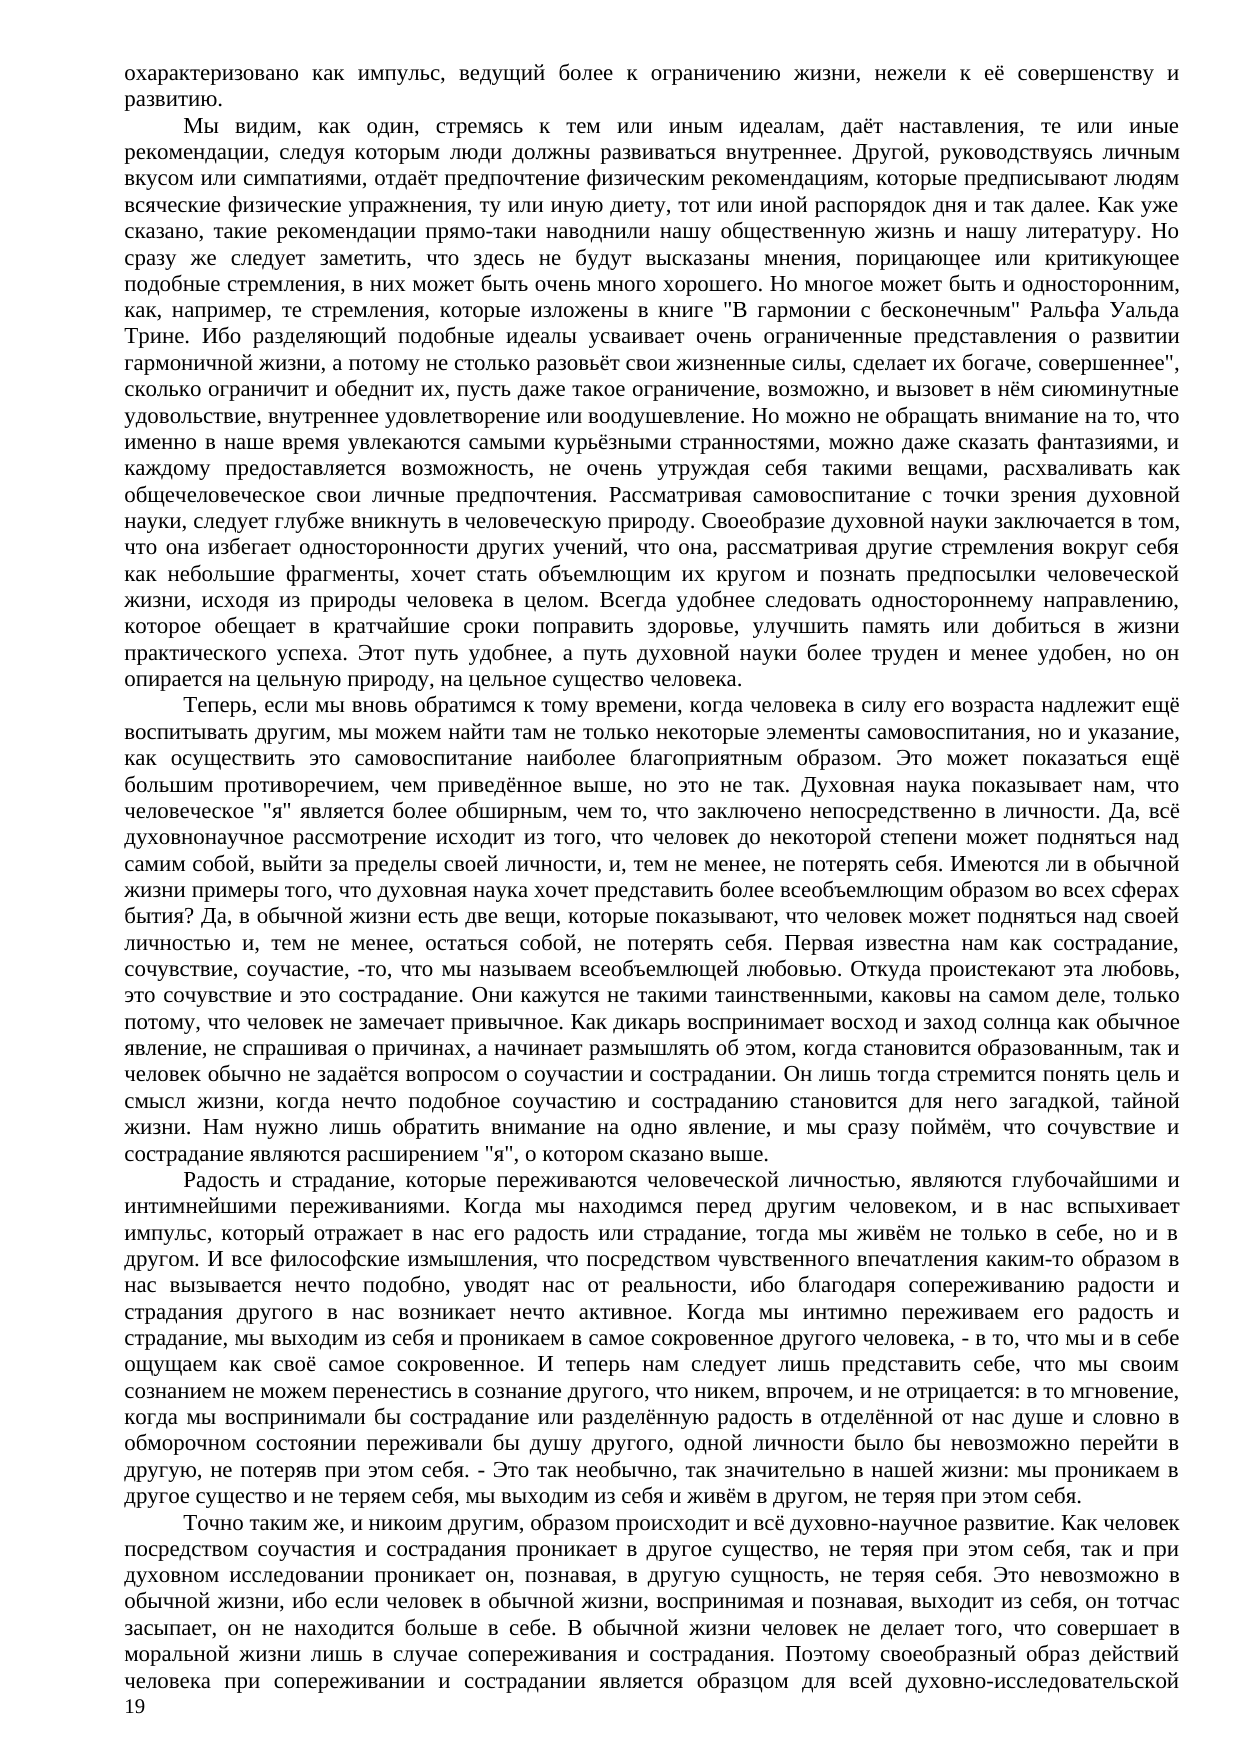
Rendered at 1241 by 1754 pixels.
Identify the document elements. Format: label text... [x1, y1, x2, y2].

text Радость и страдание, которые переживаются человеческой личностью, являются глубочайшими и интимнейшими переживаниями. Когда мы находимся перед другим человеком, и в нас вспыхивает импульс, который отражает в нас его радость или страдание, тогда мы живём не только в себе, но и в другом. И все философские измышления, что посредством чувственного впечатления каким-то образом в нас вызывается нечто подобно, уводят нас от реальности, ибо благодаря сопереживанию радости и страдания другого в нас возникает нечто активное. Когда мы интимно переживаем его радость и страдание, мы выходим из себя и проникаем в самое сокровенное другого человека, - в то, что мы и в себе ощущаем как своё самое сокровенное. И теперь нам следует лишь представить себе, что мы своим сознанием не можем перенестись в сознание другого, что никем, впрочем, и не отрицается: в то мгновение, когда мы воспринимали бы сострадание или разделённую радость в отделённой от нас душе и словно в обморочном состоянии переживали бы душу другого, одной личности было бы невозможно перейти в другую, не потеряв при этом себя. - Это так необычно, так значительно в нашей жизни: мы проникаем в другое существо и не теряем себя, мы выходим из себя и живём в другом, не теряя при этом себя. [124, 1166, 1181, 1508]
text охарактеризовано как импульс, ведущий более к ограничению жизни, нежели к её совершенству и развитию. [124, 59, 1181, 112]
text Мы видим, как один, стремясь к тем или иным идеалам, даёт наставления, те или иные рекомендации, следуя которым люди должны развиваться внутреннее. Другой, руководствуясь личным вкусом или симпатиями, отдаёт предпочтение физическим рекомендациям, которые предписывают людям всяческие физические упражнения, ту или иную диету, тот или иной распорядок дня и так далее. Как уже сказано, такие рекомендации прямо-таки наводнили нашу общественную жизнь и нашу литературу. Но сразу же следует заметить, что здесь не будут высказаны мнения, порицающее или критикующее подобные стремления, в них может быть очень много хорошего. Но многое может быть и односторонним, как, например, те стремления, которые изложены в книге "В гармонии с бесконечным" Ральфа Уальда Трине. Ибо разделяющий подобные идеалы усваивает очень ограниченные представления о развитии гармоничной жизни, а потому не столько разовьёт свои жизненные силы, сделает их богаче, совершеннее", сколько ограничит и обеднит их, пусть даже такое ограничение, возможно, и вызовет в нём сиюминутные удовольствие, внутреннее удовлетворение или воодушевление. Но можно не обращать внимание на то, что именно в наше время увлекаются самыми курьёзными странностями, можно даже сказать фантазиями, и каждому предоставляется возможность, не очень утруждая себя такими вещами, расхваливать как общечеловеческое свои личные предпочтения. Рассматривая самовоспитание с точки зрения духовной науки, следует глубже вникнуть в человеческую природу. Своеобразие духовной науки заключается в том, что она избегает односторонности других учений, что она, рассматривая другие стремления вокруг себя как небольшие фрагменты, хочет стать объемлющим их кругом и познать предпосылки человеческой жизни, исходя из природы человека в целом. Всегда удобнее следовать одностороннему направлению, которое обещает в кратчайшие сроки поправить здоровье, улучшить память или добиться в жизни практического успеха. Этот путь удобнее, а путь духовной науки более труден и менее удобен, но он опирается на цельную природу, на цельное существо человека. [124, 112, 1181, 692]
text Теперь, если мы вновь обратимся к тому времени, когда человека в силу его возраста надлежит ещё воспитывать другим, мы можем найти там не только некоторые элементы самовоспитания, но и указание, как осуществить это самовоспитание наиболее благоприятным образом. Это может показаться ещё большим противоречием, чем приведённое выше, но это не так. Духовная наука показывает нам, что человеческое "я" является более обширным, чем то, что заключено непосредственно в личности. Да, всё духовнонаучное рассмотрение исходит из того, что человек до некоторой степени может подняться над самим собой, выйти за пределы своей личности, и, тем не менее, не потерять себя. Имеются ли в обычной жизни примеры того, что духовная наука хочет представить более всеобъемлющим образом во всех сферах бытия? Да, в обычной жизни есть две вещи, которые показывают, что человек может подняться над своей личностью и, тем не менее, остаться собой, не потерять себя. Первая известна нам как сострадание, сочувствие, соучастие, -то, что мы называем всеобъемлющей любовью. Откуда проистекают эта любовь, это сочувствие и это сострадание. Они кажутся не такими таинственными, каковы на самом деле, только потому, что человек не замечает привычное. Как дикарь воспринимает восход и заход солнца как обычное явление, не спрашивая о причинах, а начинает размышлять об этом, когда становится образованным, так и человек обычно не задаётся вопросом о соучастии и сострадании. Он лишь тогда стремится понять цель и смысл жизни, когда нечто подобное соучастию и состраданию становится для него загадкой, тайной жизни. Нам нужно лишь обратить внимание на одно явление, и мы сразу поймём, что сочувствие и сострадание являются расширением "я", о котором сказано выше. [124, 692, 1181, 1166]
text Точно таким же, и никоим другим, образом происходит и всё духовно-научное развитие. Как человек посредством соучастия и сострадания проникает в другое существо, не теряя при этом себя, так и при духовном исследовании проникает он, познавая, в другую сущность, не теряя себя. Это невозможно в обычной жизни, ибо если человек в обычной жизни, воспринимая и познавая, выходит из себя, он тотчас засыпает, он не находится больше в себе. В обычной жизни человек не делает того, что совершает в моральной жизни лишь в случае сопереживания и сострадания. Поэтому своеобразный образ действий человека при сопереживании и сострадании является образцом для всей духовно-исследовательской [124, 1508, 1181, 1693]
